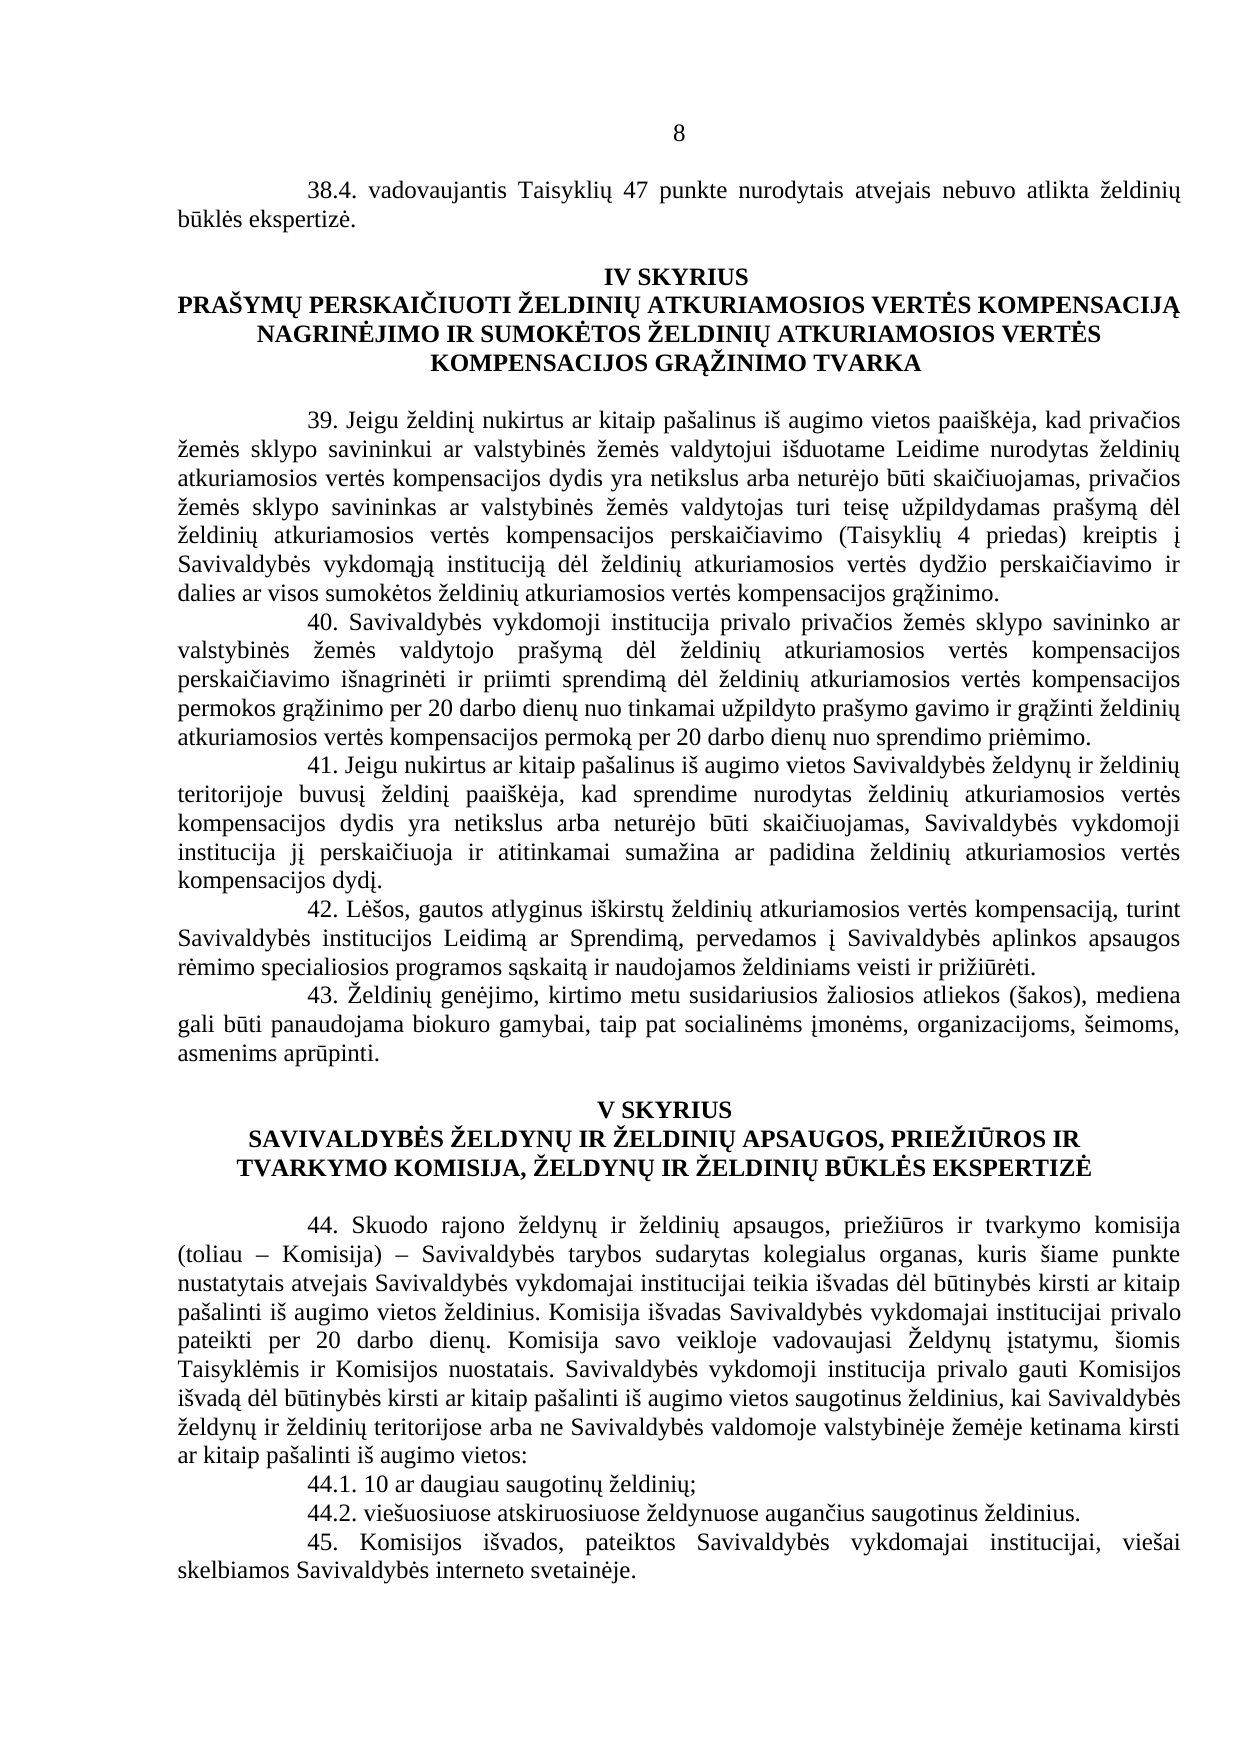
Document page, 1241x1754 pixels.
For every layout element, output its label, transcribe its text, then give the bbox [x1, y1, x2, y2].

text 43. Želdinių genėjimo, kirtimo metu susidariusios žaliosios atliekos (šakos), mediena gali būti panaudojama biokuro gamybai, taip pat socialinėms įmonėms, organizacijoms, šeimoms, asmenims aprūpinti. [177, 981, 1181, 1067]
text 41. Jeigu nukirtus ar kitaip pašalinus iš augimo vietos Savivaldybės želdynų ir želdinių teritorijoje buvusį želdinį paaiškėja, kad sprendime nurodytas želdinių atkuriamosios vertės kompensacijos dydis yra netikslus arba neturėjo būti skaičiuojamas, Savivaldybės vykdomoji institucija jį perskaičiuoja ir atitinkamai sumažina ar padidina želdinių atkuriamosios vertės kompensacijos dydį. [177, 751, 1181, 894]
text 38.4. vadovaujantis Taisyklių 47 punkte nurodytais atvejais nebuvo atlikta želdinių būklės ekspertizė. [177, 176, 1181, 233]
text PRAŠYMŲ PERSKAIČIUOTI ŽELDINIŲ ATKURIAMOSIOS VERTĖS KOMPENSACIJĄ NAGRINĖJIMO IR SUMOKĖTOS ŽELDINIŲ ATKURIAMOSIOS VERTĖS KOMPENSACIJOS GRĄŽINIMO TVARKA [177, 291, 1181, 377]
text IV SKYRIUS [177, 262, 1181, 291]
text V SKYRIUS [177, 1096, 1152, 1124]
text SAVIVALDYBĖS ŽELDYNŲ IR ŽELDINIŲ APSAUGOS, PRIEŽIŪROS IR TVARKYMO KOMISIJA, ŽELDYNŲ IR ŽELDINIŲ BŪKLĖS EKSPERTIZĖ [177, 1124, 1152, 1182]
text 44.2. viešuosiuose atskiruosiuose želdynuose augančius saugotinus želdinius. [177, 1498, 1181, 1527]
text 39. Jeigu želdinį nukirtus ar kitaip pašalinus iš augimo vietos paaiškėja, kad privačios žemės sklypo savininkui ar valstybinės žemės valdytojui išduotame Leidime nurodytas želdinių atkuriamosios vertės kompensacijos dydis yra netikslus arba neturėjo būti skaičiuojamas, privačios žemės sklypo savininkas ar valstybinės žemės valdytojas turi teisę užpildydamas prašymą dėl želdinių atkuriamosios vertės kompensacijos perskaičiavimo (Taisyklių 4 priedas) kreiptis į Savivaldybės vykdomąją instituciją dėl želdinių atkuriamosios vertės dydžio perskaičiavimo ir dalies ar visos sumokėtos želdinių atkuriamosios vertės kompensacijos grąžinimo. [177, 406, 1181, 607]
text 40. Savivaldybės vykdomoji institucija privalo privačios žemės sklypo savininko ar valstybinės žemės valdytojo prašymą dėl želdinių atkuriamosios vertės kompensacijos perskaičiavimo išnagrinėti ir priimti sprendimą dėl želdinių atkuriamosios vertės kompensacijos permokos grąžinimo per 20 darbo dienų nuo tinkamai užpildyto prašymo gavimo ir grąžinti želdinių atkuriamosios vertės kompensacijos permoką per 20 darbo dienų nuo sprendimo priėmimo. [177, 607, 1181, 751]
text 44. Skuodo rajono želdynų ir želdinių apsaugos, priežiūros ir tvarkymo komisija (toliau – Komisija) – Savivaldybės tarybos sudarytas kolegialus organas, kuris šiame punkte nustatytais atvejais Savivaldybės vykdomajai institucijai teikia išvadas dėl būtinybės kirsti ar kitaip pašalinti iš augimo vietos želdinius. Komisija išvadas Savivaldybės vykdomajai institucijai privalo pateikti per 20 darbo dienų. Komisija savo veikloje vadovaujasi Želdynų įstatymu, šiomis Taisyklėmis ir Komisijos nuostatais. Savivaldybės vykdomoji institucija privalo gauti Komisijos išvadą dėl būtinybės kirsti ar kitaip pašalinti iš augimo vietos saugotinus želdinius, kai Savivaldybės želdynų ir želdinių teritorijose arba ne Savivaldybės valdomoje valstybinėje žemėje ketinama kirsti ar kitaip pašalinti iš augimo vietos: [177, 1211, 1181, 1469]
text 44.1. 10 ar daugiau saugotinų želdinių; [177, 1469, 1181, 1498]
text 45. Komisijos išvados, pateiktos Savivaldybės vykdomajai institucijai, viešai skelbiamos Savivaldybės interneto svetainėje. [177, 1527, 1181, 1584]
text 42. Lėšos, gautos atlyginus iškirstų želdinių atkuriamosios vertės kompensaciją, turint Savivaldybės institucijos Leidimą ar Sprendimą, pervedamos į Savivaldybės aplinkos apsaugos rėmimo specialiosios programos sąskaitą ir naudojamos želdiniams veisti ir prižiūrėti. [177, 894, 1181, 981]
